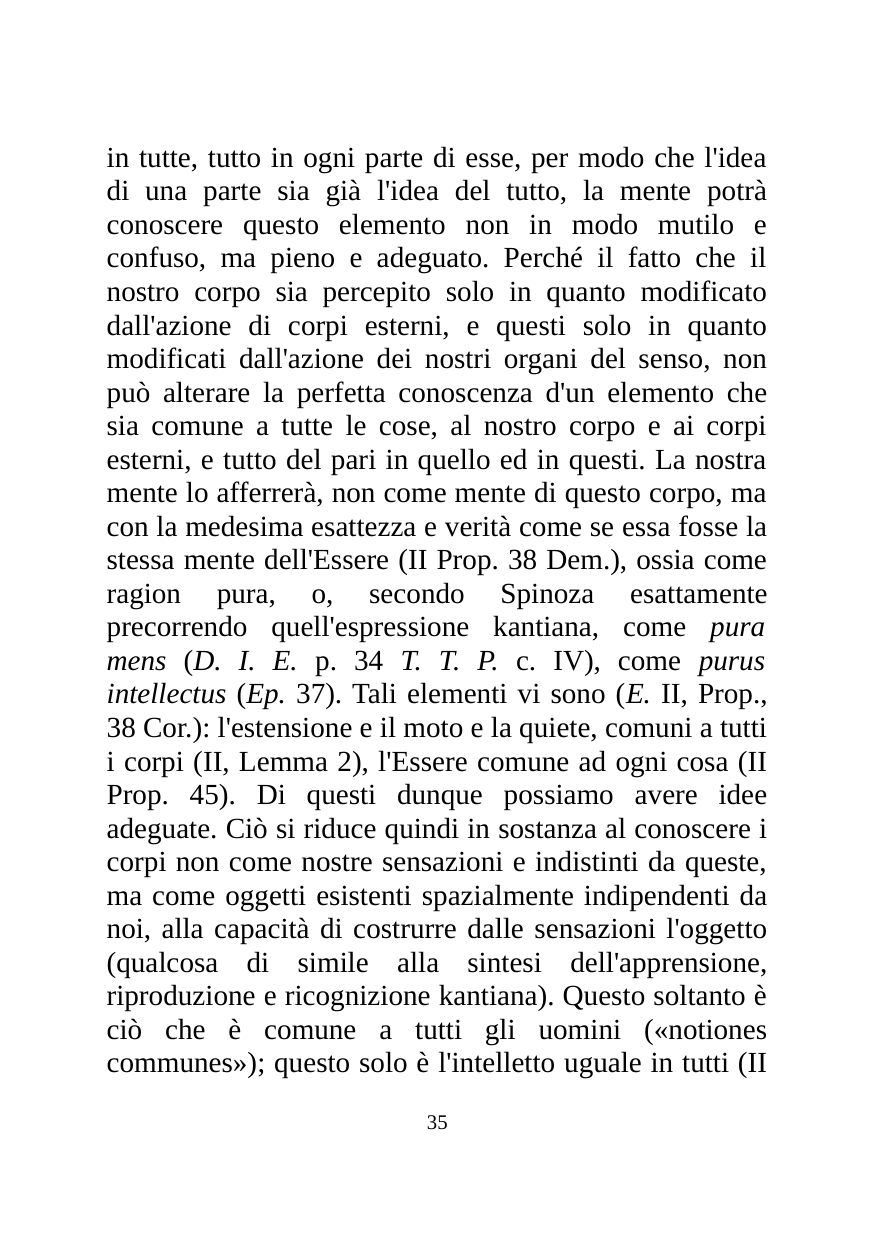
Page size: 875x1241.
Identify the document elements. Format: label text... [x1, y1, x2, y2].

text in tutte, tutto in ogni parte di esse, per modo che l'idea di una parte sia già l'idea del tutto, la mente potrà conoscere questo elemento non in modo mutilo e confuso, ma pieno e adeguato. Perché il fatto che il nostro corpo sia percepito solo in quanto modificato dall'azione di corpi esterni, e questi solo in quanto modificati dall'azione dei nostri organi del senso, non può alterare la perfetta conoscenza d'un elemento che sia comune a tutte le cose, al nostro corpo e ai corpi esterni, e tutto del pari in quello ed in questi. La nostra mente lo afferrerà, non come mente di questo corpo, ma con la medesima esattezza e verità come se essa fosse la stessa mente dell'Essere (II Prop. 38 Dem.), ossia come ragion pura, o, secondo Spinoza esattamente precorrendo quell'espressione kantiana, come pura mens (D. I. E. p. 34 T. T. P. c. IV), come purus intellectus (Ep. 37). Tali elementi vi sono (E. II, Prop., 38 Cor.): l'estensione e il moto e la quiete, comuni a tutti i corpi (II, Lemma 2), l'Essere comune ad ogni cosa (II Prop. 45). Di questi dunque possiamo avere idee adeguate. Ciò si riduce quindi in sostanza al conoscere i corpi non come nostre sensazioni e indistinti da queste, ma come oggetti esistenti spazialmente indipendenti da noi, alla capacità di costrurre dalle sensazioni l'oggetto (qualcosa di simile alla sintesi dell'apprensione, riproduzione e ricognizione kantiana). Questo soltanto è ciò che è comune a tutti gli uomini («notiones communes»); questo solo è l'intelletto uguale in tutti (II [106, 140, 768, 1079]
